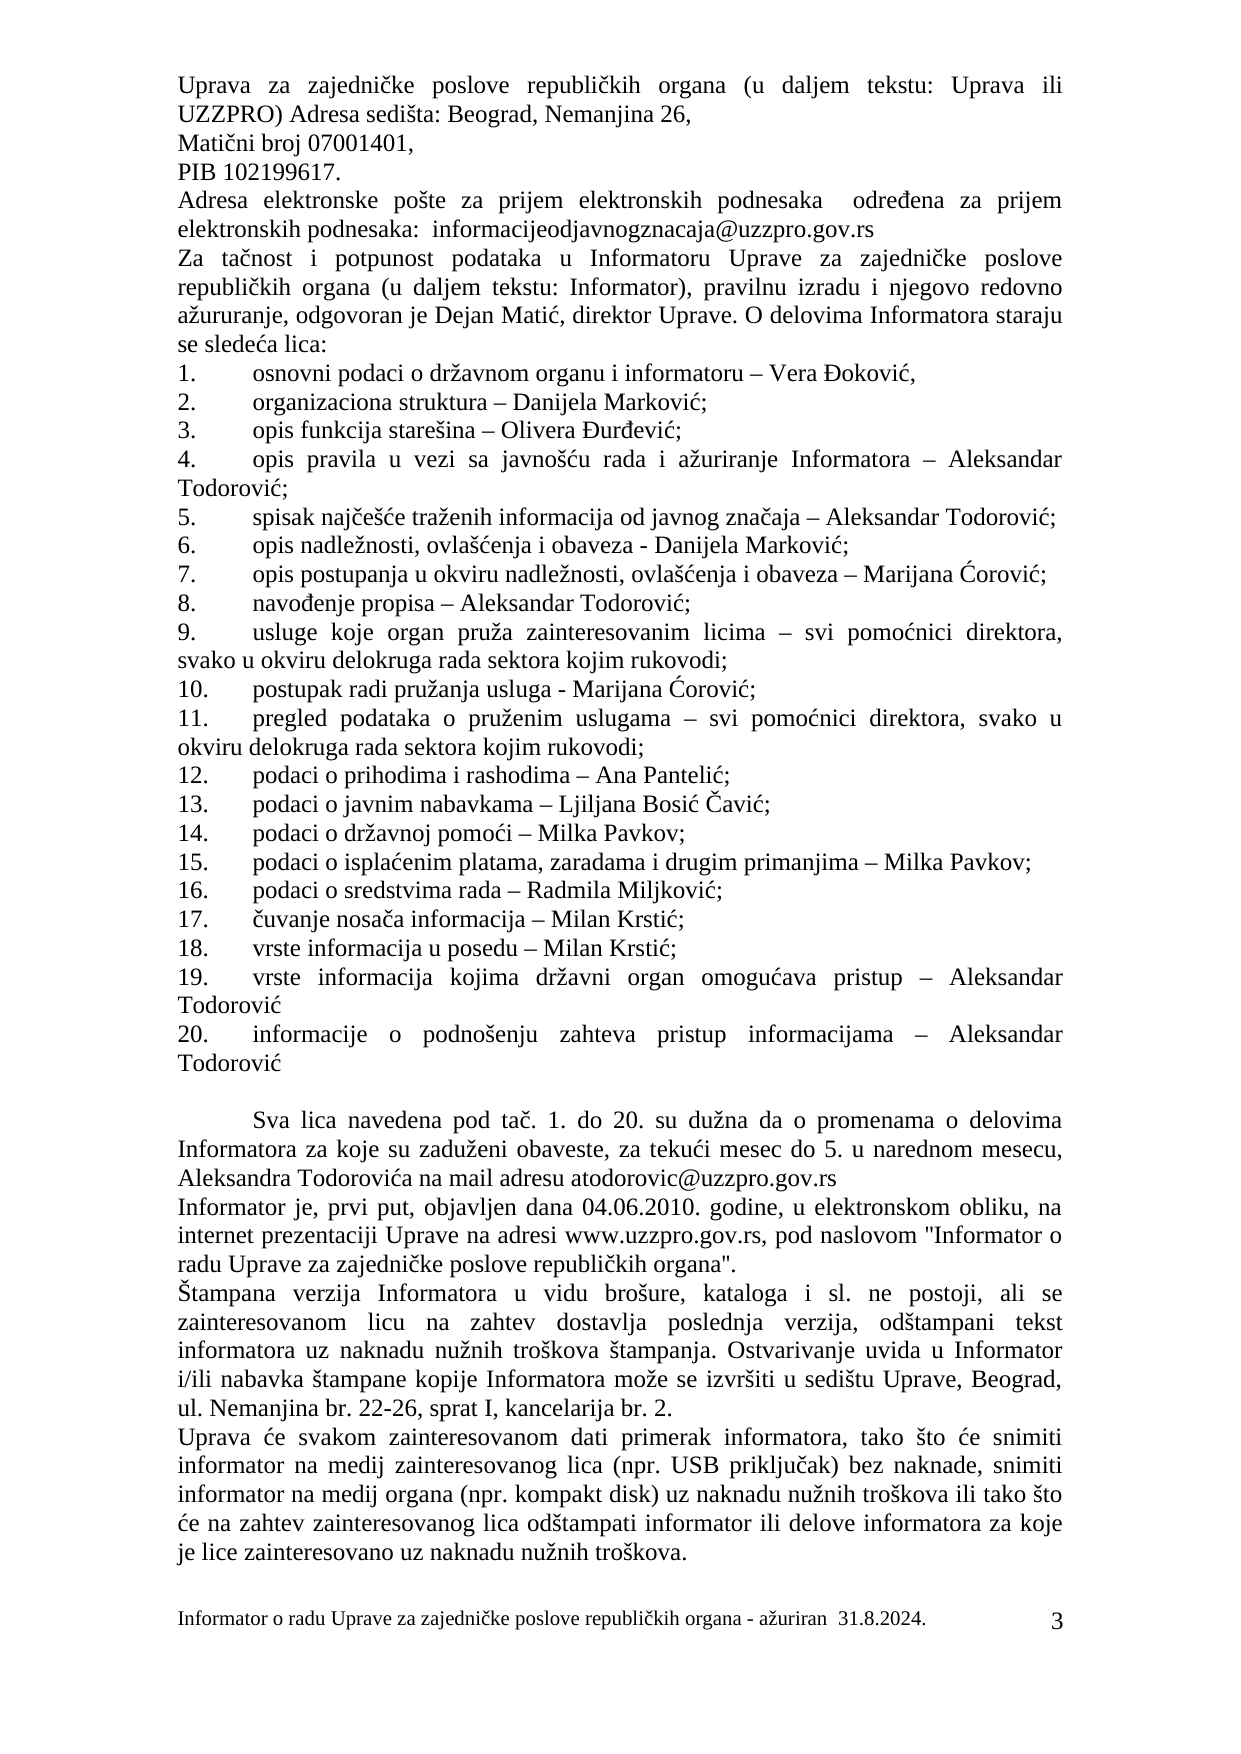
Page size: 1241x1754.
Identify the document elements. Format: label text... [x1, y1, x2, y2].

subtitle 9. usluge koje organ pruža zainteresovanim licima – svi pomoćnici direktora, svako u okviru delokruga rada sektora kojim rukovodi; [177, 617, 1063, 674]
subtitle Uprava će svakom zainteresovanom dati primerak informatora, tako što će snimiti informator na medij zainteresovanog lica (npr. USB priključak) bez naknade, snimiti informator na medij organa (npr. kompakt disk) uz naknadu nužnih troškova ili tako što će na zahtev zainteresovanog lica odštampati informator ili delove informatora za koje je lice zainteresovano uz naknadu nužnih troškova. [177, 1422, 1063, 1565]
subtitle Matični broj 07001401, [177, 128, 1063, 157]
subtitle Adresa elektronske pošte za prijem elektronskih podnesaka određena za prijem elektronskih podnesaka: informacijeodjavnogznacaja@uzzpro.gov.rs [177, 185, 1063, 243]
subtitle 17. čuvanje nosača informacija – Milan Krstić; [177, 904, 1063, 933]
subtitle Informator je, prvi put, objavljen dana 04.06.2010. godine, u elektronskom obliku, na internet prezentaciji Uprave na adresi www.uzzpro.gov.rs, pod naslovom ''Informator o radu Uprave za zajedničke poslove republičkih organa''. [177, 1192, 1063, 1278]
subtitle PIB 102199617. [177, 157, 1063, 185]
subtitle Za tačnost i potpunost podataka u Informatoru Uprave za zajedničke poslove republičkih organa (u daljem tekstu: Informator), pravilnu izradu i njegovo redovno ažururanje, odgovoran je Dejan Matić, direktor Uprave. O delovima Informatora staraju se sledeća lica: [177, 243, 1063, 358]
subtitle 18. vrste informacija u posedu – Milan Krstić; [177, 933, 1063, 962]
subtitle 10. postupak radi pružanja usluga - Marijana Ćorović; [177, 674, 1063, 703]
subtitle Štampana verzija Informatora u vidu brošure, kataloga i sl. ne postoji, ali se zainteresovanom licu na zahtev dostavlja poslednja verzija, odštampani tekst informatora uz naknadu nužnih troškova štampanja. Ostvarivanje uvida u Informator i/ili nabavka štampane kopije Informatora može se izvršiti u sedištu Uprave, Beograd, ul. Nemanjina br. 22-26, sprat I, kancelarija br. 2. [177, 1278, 1063, 1422]
subtitle Uprava za zajedničke poslove republičkih organa (u daljem tekstu: Uprava ili UZZPRO) Adresa sedišta: Beograd, Nemanjina 26, [177, 70, 1063, 128]
subtitle 3. opis funkcija starešina – Olivera Đurđević; [177, 415, 1063, 444]
subtitle 4. opis pravila u vezi sa javnošću rada i ažuriranje Informatora – Aleksandar Todorović; [177, 444, 1063, 502]
subtitle 20. informacije o podnošenju zahteva pristup informacijama – Aleksandar Todorović [177, 1019, 1063, 1077]
subtitle 16. podaci o sredstvima rada – Radmila Miljković; [177, 875, 1063, 904]
subtitle 7. opis postupanja u okviru nadležnosti, ovlašćenja i obaveza – Marijana Ćorović; [177, 559, 1063, 588]
subtitle 13. podaci o javnim nabavkama – Ljiljana Bosić Čavić; [177, 789, 1063, 818]
subtitle 11. pregled podataka o pruženim uslugama – svi pomoćnici direktora, svako u okviru delokruga rada sektora kojim rukovodi; [177, 703, 1063, 760]
subtitle 1. osnovni podaci o državnom organu i informatoru – Vera Đoković, [177, 358, 1063, 387]
subtitle Sva lica navedena pod tač. 1. do 20. su dužna da o promenama o delovima Informatora za koje su zaduženi obaveste, za tekući mesec do 5. u narednom mesecu, Aleksandra Todorovića na mail adresu atodorovic@uzzpro.gov.rs [177, 1105, 1063, 1192]
subtitle 8. navođenje propisa – Aleksandar Todorović; [177, 588, 1063, 617]
subtitle 14. podaci o državnoj pomoći – Milka Pavkov; [177, 818, 1063, 847]
subtitle 19. vrste informacija kojima državni organ omogućava pristup – Aleksandar Todorović [177, 962, 1063, 1019]
subtitle 6. opis nadležnosti, ovlašćenja i obaveza - Danijela Marković; [177, 530, 1063, 559]
subtitle 15. podaci o isplaćenim platama, zaradama i drugim primanjima – Milka Pavkov; [177, 847, 1063, 875]
subtitle 5. spisak najčešće traženih informacija od javnog značaja – Aleksandar Todorović; [177, 502, 1063, 530]
subtitle 2. organizaciona struktura – Danijela Marković; [177, 387, 1063, 415]
subtitle 12. podaci o prihodima i rashodima – Ana Pantelić; [177, 760, 1063, 789]
